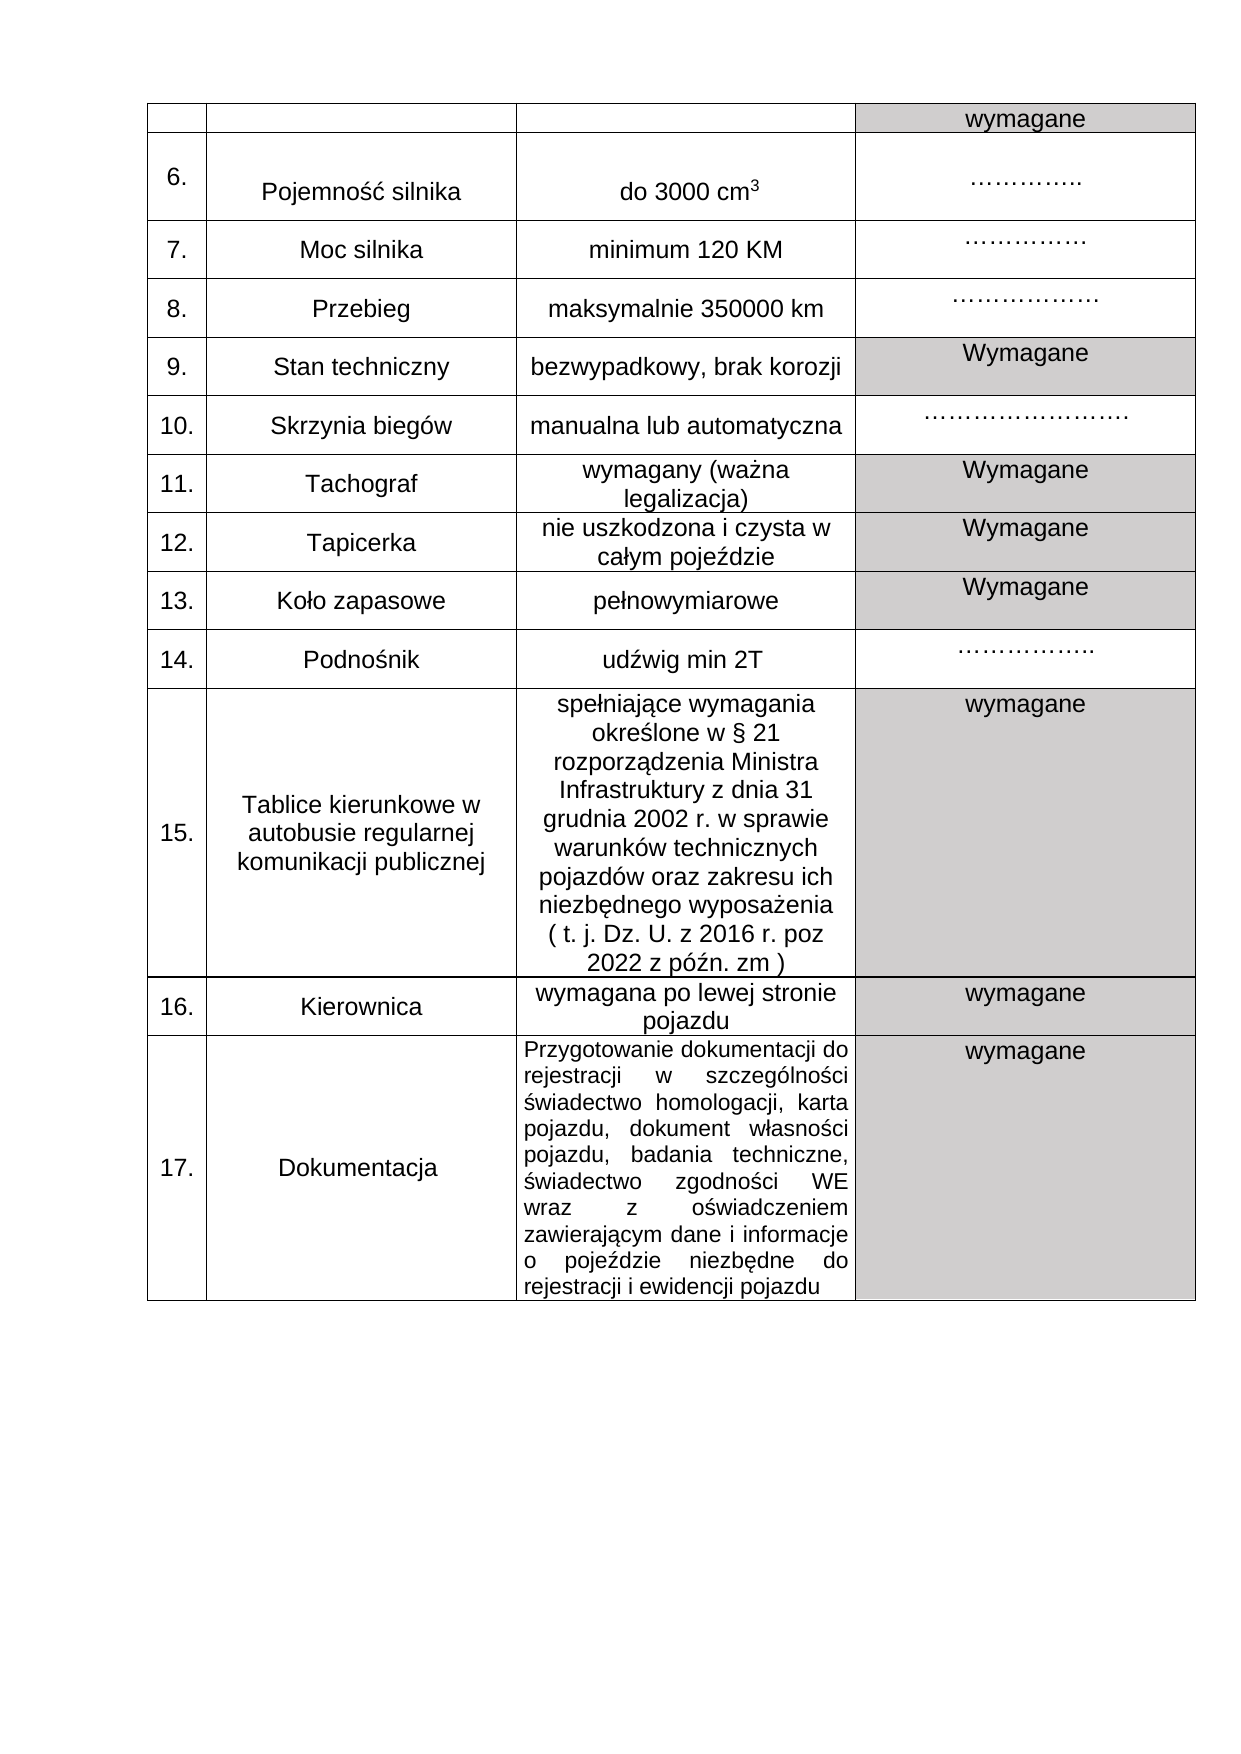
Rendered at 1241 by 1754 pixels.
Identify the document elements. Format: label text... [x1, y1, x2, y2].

table_cell ……………………. [856, 396, 1195, 454]
table_cell minimum 120 KM [517, 221, 855, 278]
table_cell 13. [148, 572, 206, 629]
table_cell 15. [148, 689, 206, 976]
table_cell [148, 104, 206, 132]
table_cell wymagana po lewej stronie pojazdu [517, 978, 855, 1035]
table_cell udźwig min 2T [517, 630, 855, 688]
table_cell spełniające wymagania określone w § 21 rozporządzenia Ministra Infrastruktury z dnia 31 grudnia 2002 r. w sprawie warunków technicznych pojazdów oraz zakresu ich niezbędnego wyposażenia ( t. j. Dz. U. z 2016 r. poz 2022 z późn. zm ) [517, 689, 855, 976]
table_cell wymagane [856, 978, 1195, 1035]
table_cell Wymagane [856, 572, 1195, 629]
table_cell wymagane [856, 104, 1195, 132]
table_cell Wymagane [856, 513, 1195, 571]
table_cell Kierownica [207, 978, 516, 1035]
table_cell 6. [148, 133, 206, 219]
table_cell pełnowymiarowe [517, 572, 855, 629]
table_cell Podnośnik [207, 630, 516, 688]
table_cell do 3000 cm3 [517, 133, 855, 219]
table_cell Tablice kierunkowe w autobusie regularnej komunikacji publicznej [207, 689, 516, 976]
table_cell 14. [148, 630, 206, 688]
table_cell Moc silnika [207, 221, 516, 278]
table_cell …………….. [856, 630, 1195, 688]
table_cell nie uszkodzona i czysta w całym pojeździe [517, 513, 855, 571]
table_cell Tapicerka [207, 513, 516, 571]
table_cell maksymalnie 350000 km [517, 279, 855, 337]
table_cell Przygotowanie dokumentacji do rejestracji w szczególności świadectwo homologacji, karta pojazdu, dokument własności pojazdu, badania techniczne, świadectwo zgodności WE wraz z oświadczeniem zawierającym dane i informacje o pojeździe niezbędne do rejestracji i ewidencji pojazdu [517, 1036, 855, 1299]
table_cell manualna lub automatyczna [517, 396, 855, 454]
table_cell …………… [856, 221, 1195, 278]
table_cell Koło zapasowe [207, 572, 516, 629]
table_cell Wymagane [856, 338, 1195, 395]
table_cell Wymagane [856, 455, 1195, 512]
table_cell 8. [148, 279, 206, 337]
table_cell 17. [148, 1036, 206, 1299]
table_cell Dokumentacja [207, 1036, 516, 1299]
table_cell 9. [148, 338, 206, 395]
table_cell 7. [148, 221, 206, 278]
table_cell [207, 104, 516, 132]
table_cell ……………… [856, 279, 1195, 337]
table_cell bezwypadkowy, brak korozji [517, 338, 855, 395]
table_cell Tachograf [207, 455, 516, 512]
table_cell Skrzynia biegów [207, 396, 516, 454]
table_cell [517, 104, 855, 132]
table_cell wymagany (ważna legalizacja) [517, 455, 855, 512]
table_cell 11. [148, 455, 206, 512]
table_cell Pojemność silnika [207, 133, 516, 219]
table_cell wymagane [856, 1036, 1195, 1299]
table_cell 12. [148, 513, 206, 571]
table_cell 10. [148, 396, 206, 454]
table_cell Stan techniczny [207, 338, 516, 395]
table_cell Przebieg [207, 279, 516, 337]
table_cell wymagane [856, 689, 1195, 976]
table_cell ………….. [856, 133, 1195, 219]
table_cell 16. [148, 978, 206, 1035]
